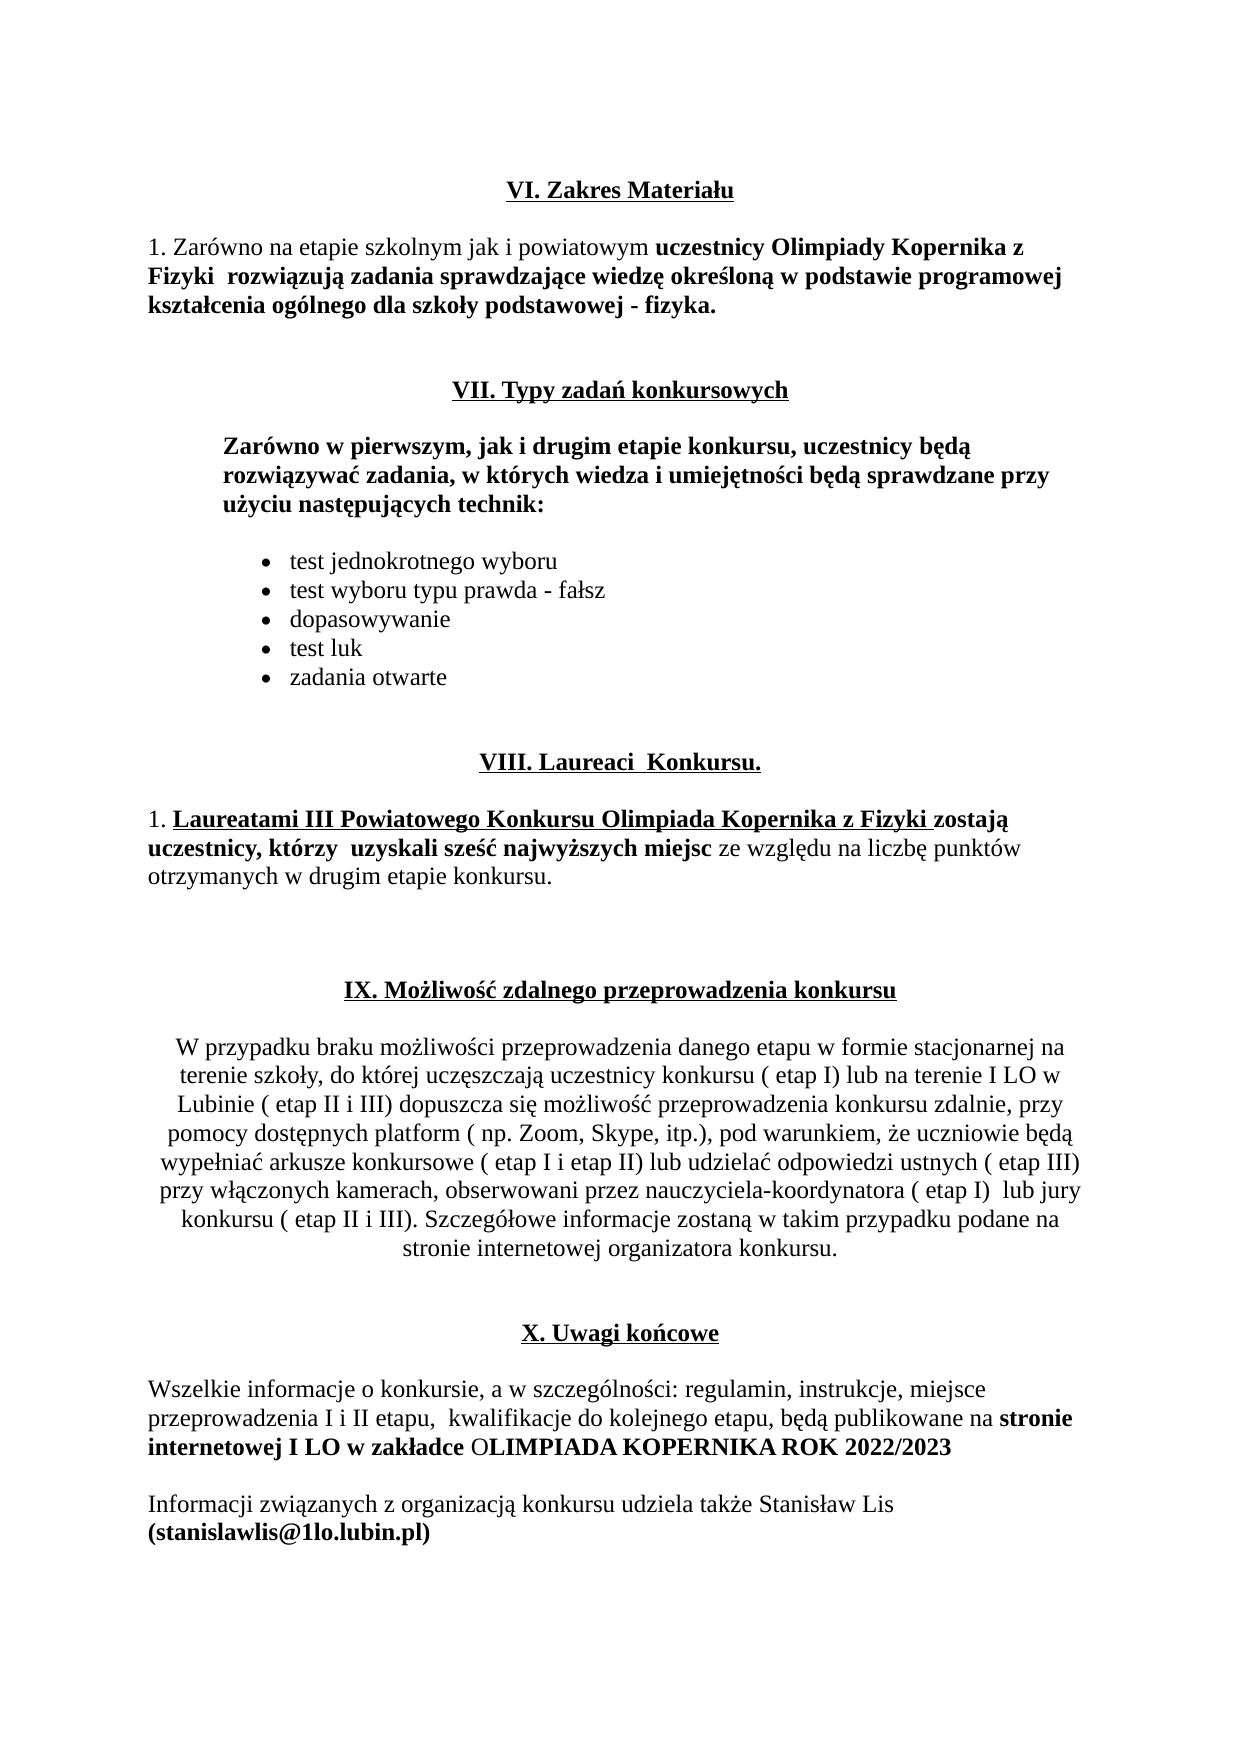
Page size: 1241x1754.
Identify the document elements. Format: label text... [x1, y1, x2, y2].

text 1. Zarówno na etapie szkolnym jak i powiatowym uczestnicy Olimpiady Kopernika z Fizyki rozwiązują zadania sprawdzające wiedzę określoną w podstawie programowej kształcenia ogólnego dla szkoły podstawowej - fizyka. [148, 232, 1093, 319]
list zadania otwarte [260, 662, 1093, 691]
list test wyboru typu prawda - fałsz [260, 575, 1093, 604]
text VI. Zakres Materiału [148, 176, 1093, 204]
list test luk [260, 633, 1093, 662]
text Informacji związanych z organizacją konkursu udziela także Stanisław Lis (stanislawlis@1lo.lubin.pl) [148, 1489, 1093, 1546]
text X. Uwagi końcowe [148, 1318, 1093, 1346]
text 1. Laureatami III Powiatowego Konkursu Olimpiada Kopernika z Fizyki zostają uczestnicy, którzy uzyskali sześć najwyższych miejsc ze względu na liczbę punktów otrzymanych w drugim etapie konkursu. [148, 804, 1093, 890]
text Zarówno w pierwszym, jak i drugim etapie konkursu, uczestnicy będą rozwiązywać zadania, w których wiedza i umiejętności będą sprawdzane przy użyciu następujących technik: [223, 431, 1093, 518]
text VII. Typy zadań konkursowych [148, 375, 1093, 403]
text Wszelkie informacje o konkursie, a w szczególności: regulamin, instrukcje, miejsce przeprowadzenia I i II etapu, kwalifikacje do kolejnego etapu, będą publikowane na stronie internetowej I LO w zakładce OLIMPIADA KOPERNIKA ROK 2022/2023 [148, 1374, 1093, 1461]
text IX. Możliwość zdalnego przeprowadzenia konkursu [148, 975, 1093, 1004]
list dopasowywanie [260, 604, 1093, 633]
text VIII. Laureaci Konkursu. [148, 747, 1093, 776]
list test jednokrotnego wyboru [260, 546, 1093, 575]
text W przypadku braku możliwości przeprowadzenia danego etapu w formie stacjonarnej na terenie szkoły, do której uczęszczają uczestnicy konkursu ( etap I) lub na terenie I LO w Lubinie ( etap II i III) dopuszcza się możliwość przeprowadzenia konkursu zdalnie, przy pomocy dostępnych platform ( np. Zoom, Skype, itp.), pod warunkiem, że uczniowie będą wypełniać arkusze konkursowe ( etap I i etap II) lub udzielać odpowiedzi ustnych ( etap III) przy włączonych kamerach, obserwowani przez nauczyciela-koordynatora ( etap I) lub jury konkursu ( etap II i III). Szczegółowe informacje zostaną w takim przypadku podane na stronie internetowej organizatora konkursu. [148, 1032, 1093, 1262]
